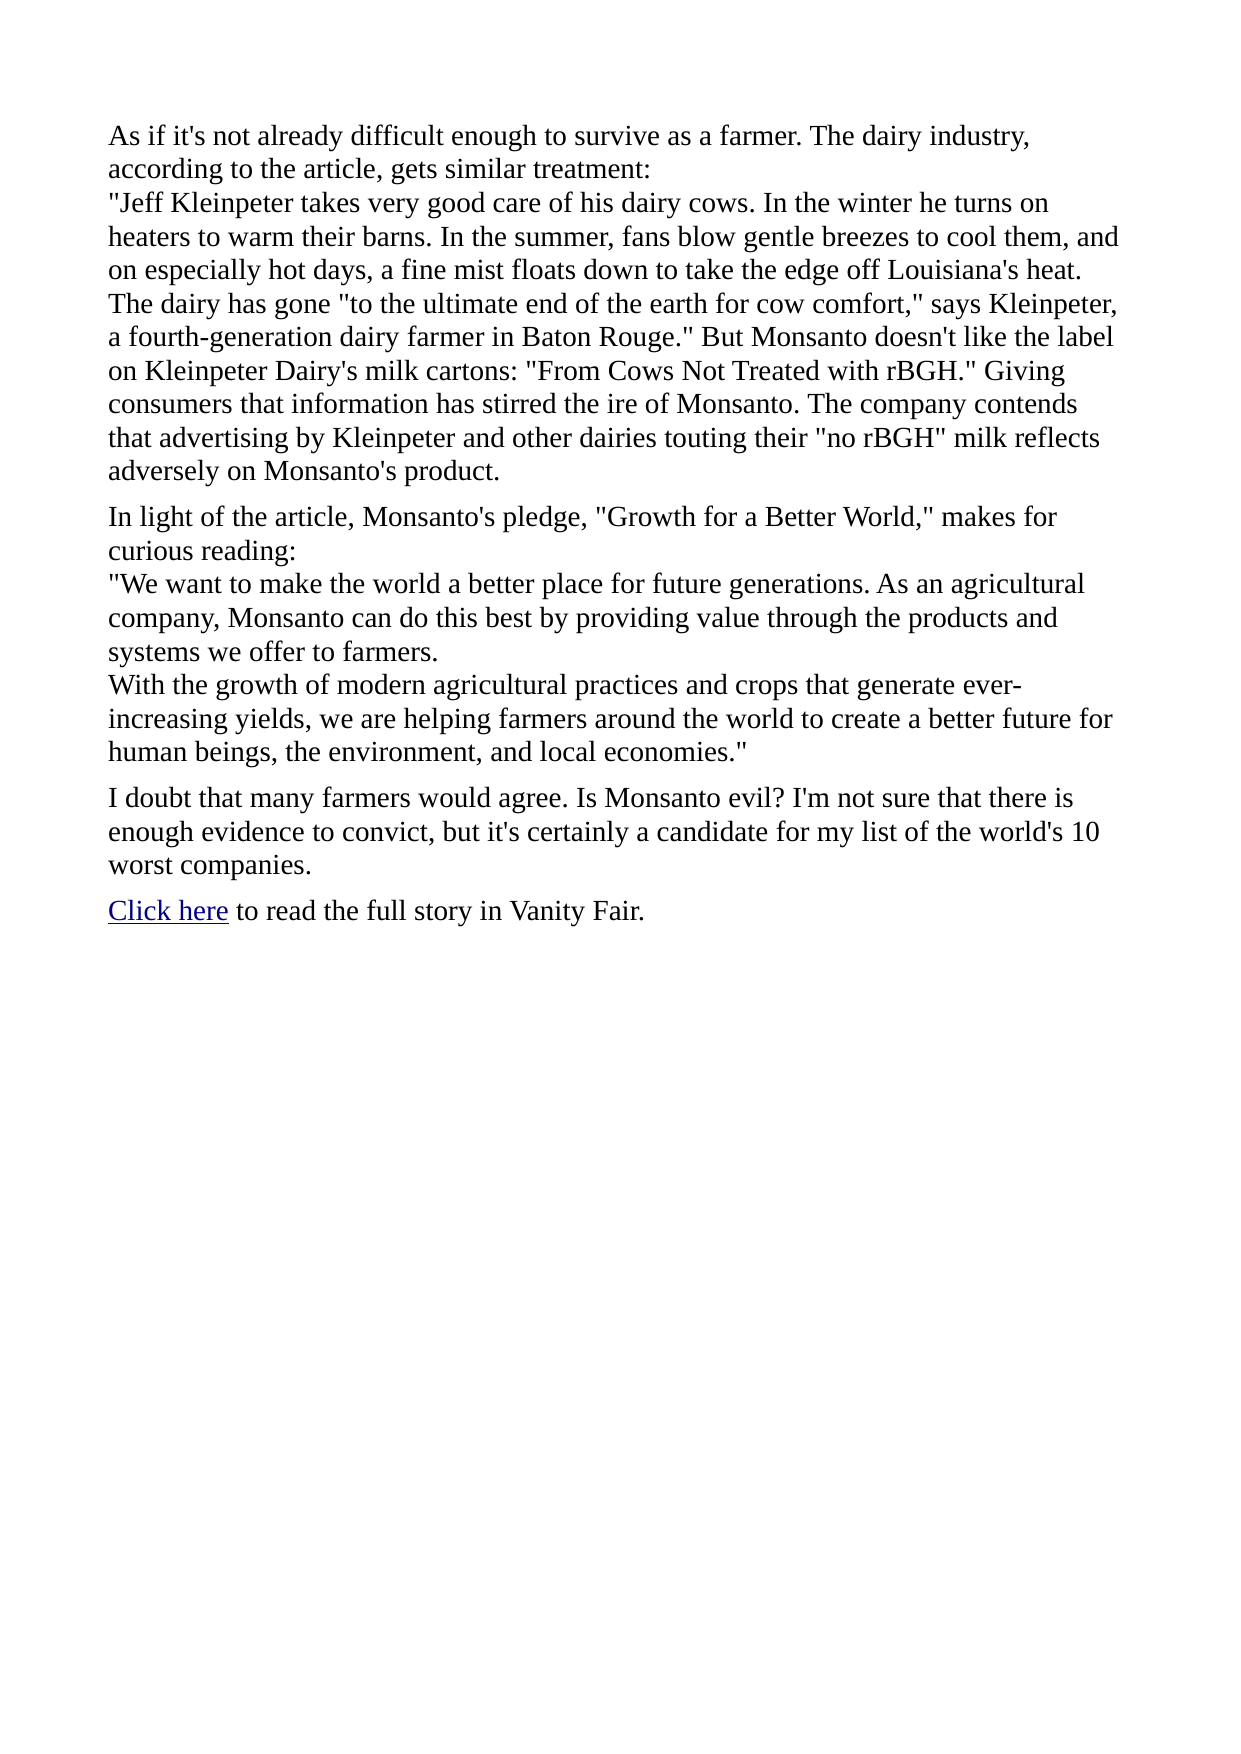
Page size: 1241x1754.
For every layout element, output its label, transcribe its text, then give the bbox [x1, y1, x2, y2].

text As if it's not already difficult enough to survive as a farmer. The dairy industry, according to the article, gets similar treatment: "Jeff Kleinpeter takes very good care of his dairy cows. In the winter he turns on heaters to warm their barns. In the summer, fans blow gentle breezes to cool them, and on especially hot days, a fine mist floats down to take the edge off Louisiana's heat. The dairy has gone "to the ultimate end of the earth for cow comfort," says Kleinpeter, a fourth-generation dairy farmer in Baton Rouge." But Monsanto doesn't like the label on Kleinpeter Dairy's milk cartons: "From Cows Not Treated with rBGH." Giving consumers that information has stirred the ire of Monsanto. The company contends that advertising by Kleinpeter and other dairies touting their "no rBGH" milk reflects adversely on Monsanto's product. [108, 118, 1122, 487]
text I doubt that many farmers would agree. Is Monsanto evil? I'm not sure that there is enough evidence to convict, but it's certainly a candidate for my list of the world's 10 worst companies. [108, 780, 1122, 881]
text Click here to read the full story in Vanity Fair. [108, 893, 1122, 927]
text In light of the article, Monsanto's pledge, "Growth for a Better World," makes for curious reading: "We want to make the world a better place for future generations. As an agricultural company, Monsanto can do this best by providing value through the products and systems we offer to farmers. With the growth of modern agricultural practices and crops that generate ever-increasing yields, we are helping farmers around the world to create a better future for human beings, the environment, and local economies." [108, 499, 1122, 768]
